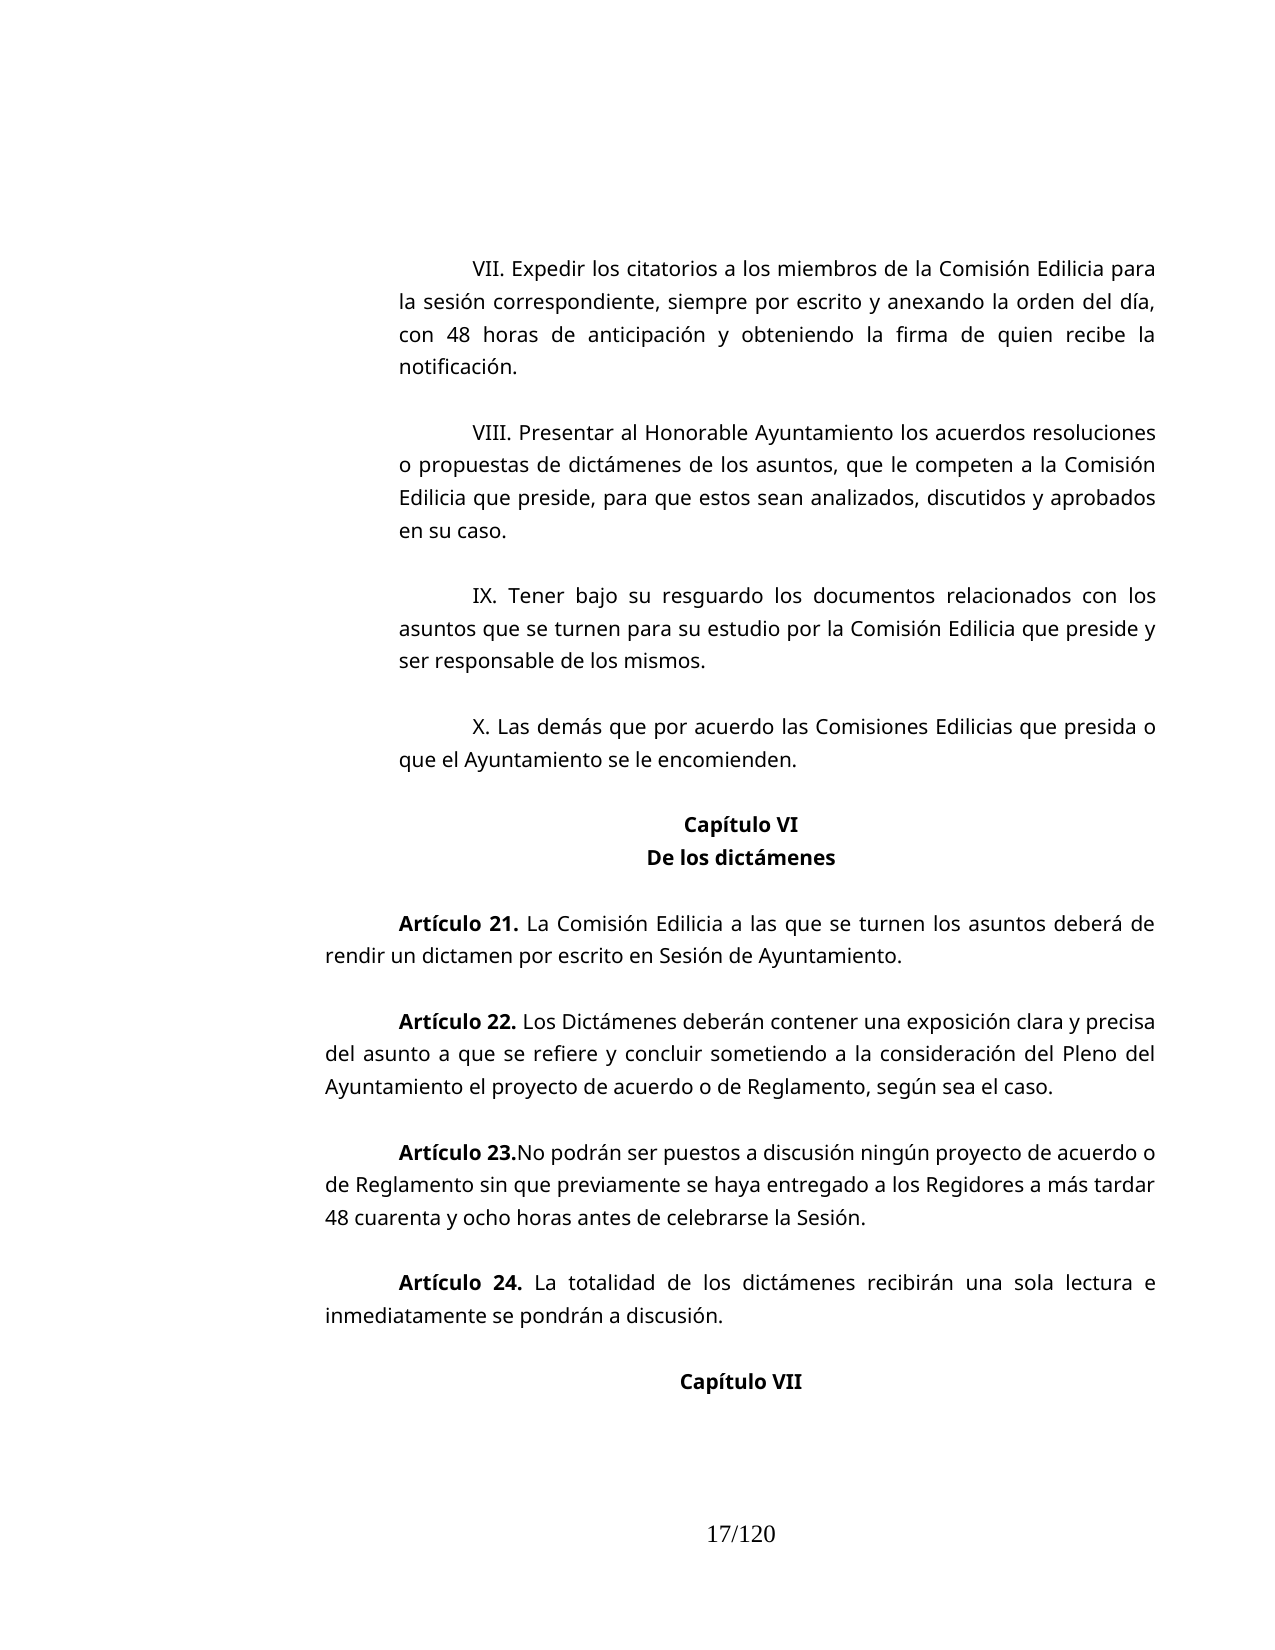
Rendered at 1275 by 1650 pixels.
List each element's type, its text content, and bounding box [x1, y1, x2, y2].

text De los dictámenes [325, 843, 1157, 871]
text Artículo 23.No podrán ser puestos a discusión ningún proyecto de acuerdo o de Reglamento sin que previamente se haya entregado a los Regidores a más tardar 48 cuarenta y ocho horas antes de celebrarse la Sesión. [325, 1138, 1157, 1231]
text Artículo 24. La totalidad de los dictámenes recibirán una sola lectura e inmediatamente se pondrán a discusión. [325, 1268, 1157, 1329]
text Artículo 22. Los Dictámenes deberán contener una exposición clara y precisa del asunto a que se refiere y concluir sometiendo a la consideración del Pleno del Ayuntamiento el proyecto de acuerdo o de Reglamento, según sea el caso. [325, 1007, 1157, 1101]
text Capítulo VI [325, 810, 1157, 839]
list X. Las demás que por acuerdo las Comisiones Edilicias que presida o que el Ayuntamiento se le encomienden. [399, 712, 1157, 773]
list VII. Expedir los citatorios a los miembros de la Comisión Edilicia para la sesión correspondiente, siempre por escrito y anexando la orden del día, con 48 horas de anticipación y obteniendo la firma de quien recibe la notificación. [399, 254, 1157, 381]
text Artículo 21. La Comisión Edilicia a las que se turnen los asuntos deberá de rendir un dictamen por escrito en Sesión de Ayuntamiento. [325, 909, 1157, 970]
list VIII. Presentar al Honorable Ayuntamiento los acuerdos resoluciones o propuestas de dictámenes de los asuntos, que le competen a la Comisión Edilicia que preside, para que estos sean analizados, discutidos y aprobados en su caso. [399, 418, 1157, 544]
text Capítulo VII [325, 1367, 1157, 1395]
list IX. Tener bajo su resguardo los documentos relacionados con los asuntos que se turnen para su estudio por la Comisión Edilicia que preside y ser responsable de los mismos. [399, 581, 1157, 675]
